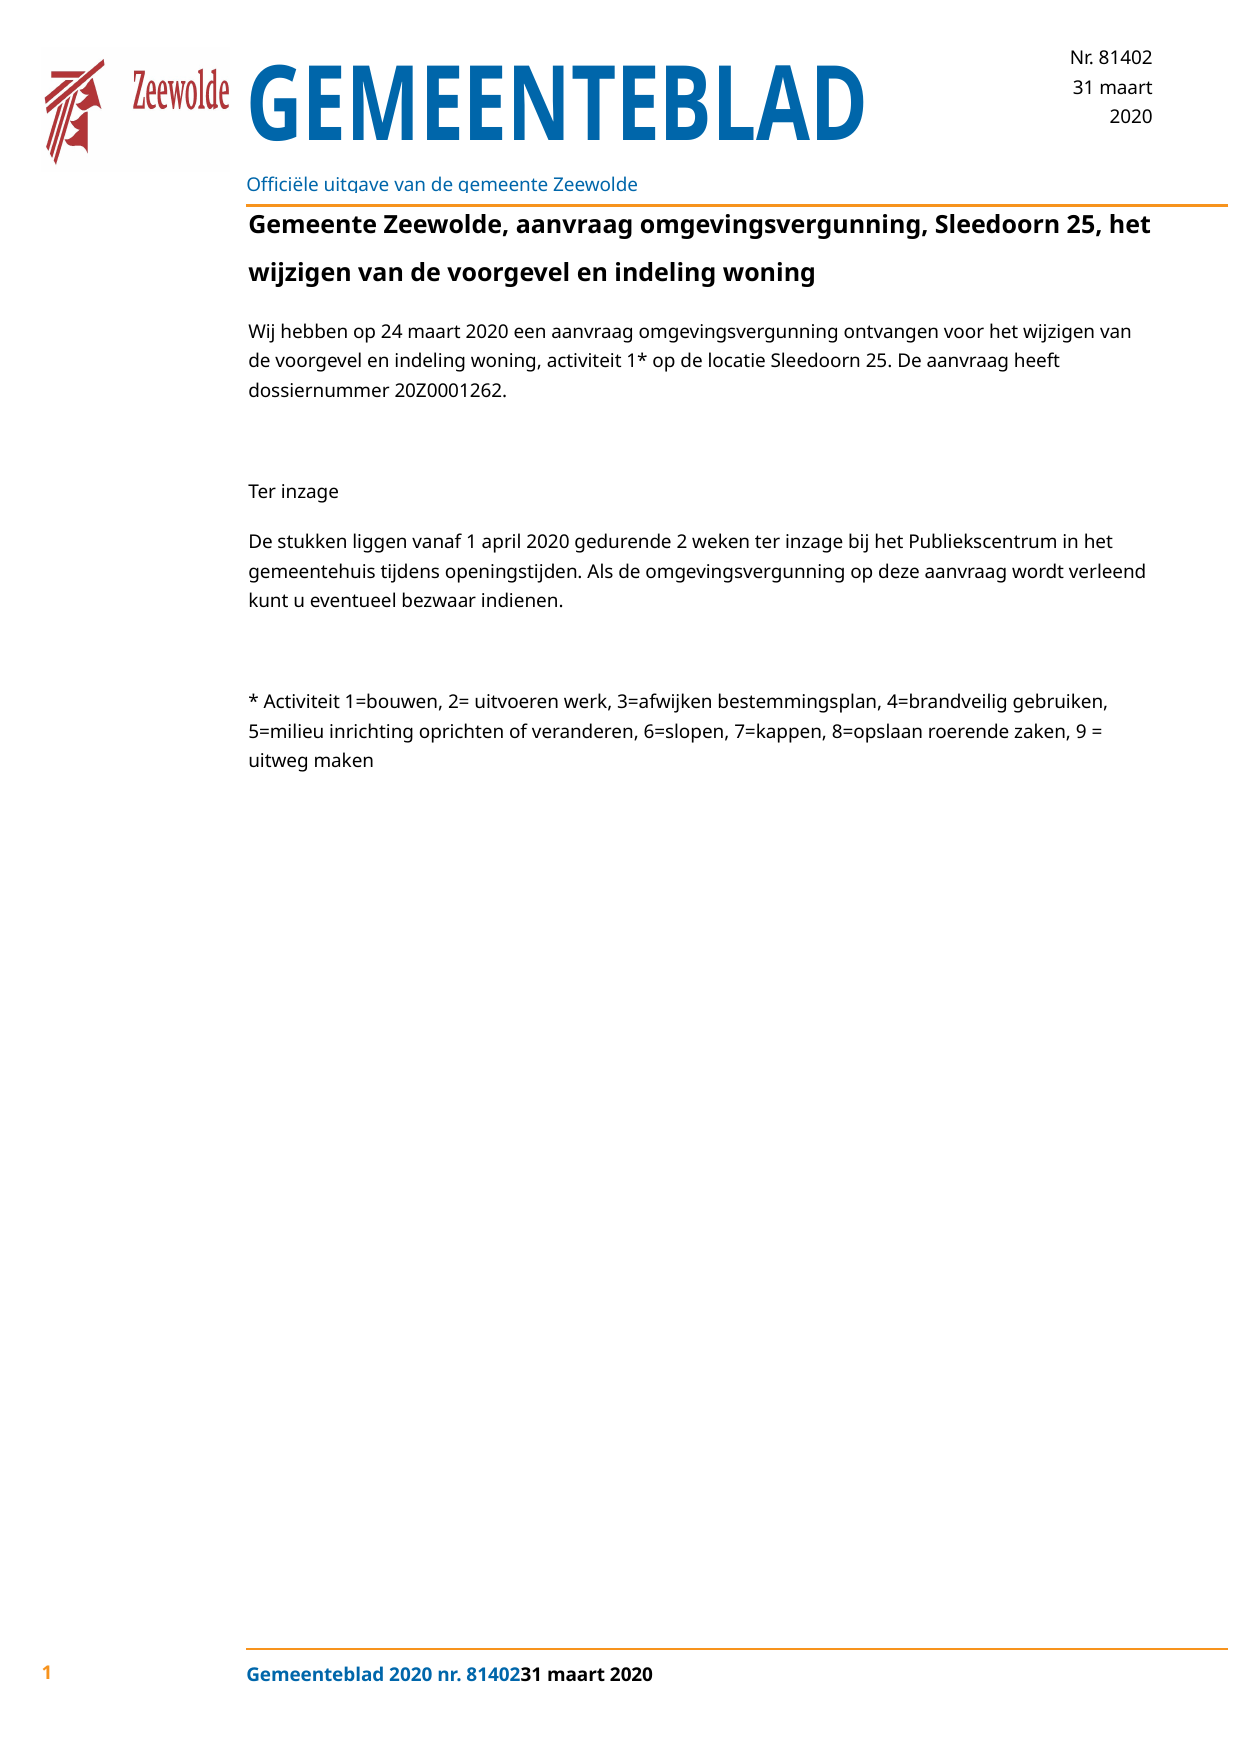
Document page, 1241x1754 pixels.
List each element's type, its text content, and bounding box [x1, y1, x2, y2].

picture [41, 47, 231, 172]
text Ter inzage [248, 478, 1152, 504]
text De stukken liggen vanaf 1 april 2020 gedurende 2 weken ter inzage bij het Publiekscentrum in het gemeentehuis tijdens openingstijden. Als de omgevingsvergunning op deze aanvraag wordt verleend kunt u eventueel bezwaar indienen. [248, 528, 1152, 613]
text Gemeente Zeewolde, aanvraag omgevingsvergunning, Sleedoorn 25, het wijzigen van de voorgevel en indeling woning [248, 207, 1152, 288]
text * Activiteit 1=bouwen, 2= uitvoeren werk, 3=afwijken bestemmingsplan, 4=brandveilig gebruiken, 5=milieu inrichting oprichten of veranderen, 6=slopen, 7=kappen, 8=opslaan roerende zaken, 9 = uitweg maken [248, 688, 1152, 773]
text Wij hebben op 24 maart 2020 een aanvraag omgevingsvergunning ontvangen voor het wijzigen van de voorgevel en indeling woning, activiteit 1* op de locatie Sleedoorn 25. De aanvraag heeft dossiernummer 20Z0001262. [248, 318, 1152, 403]
